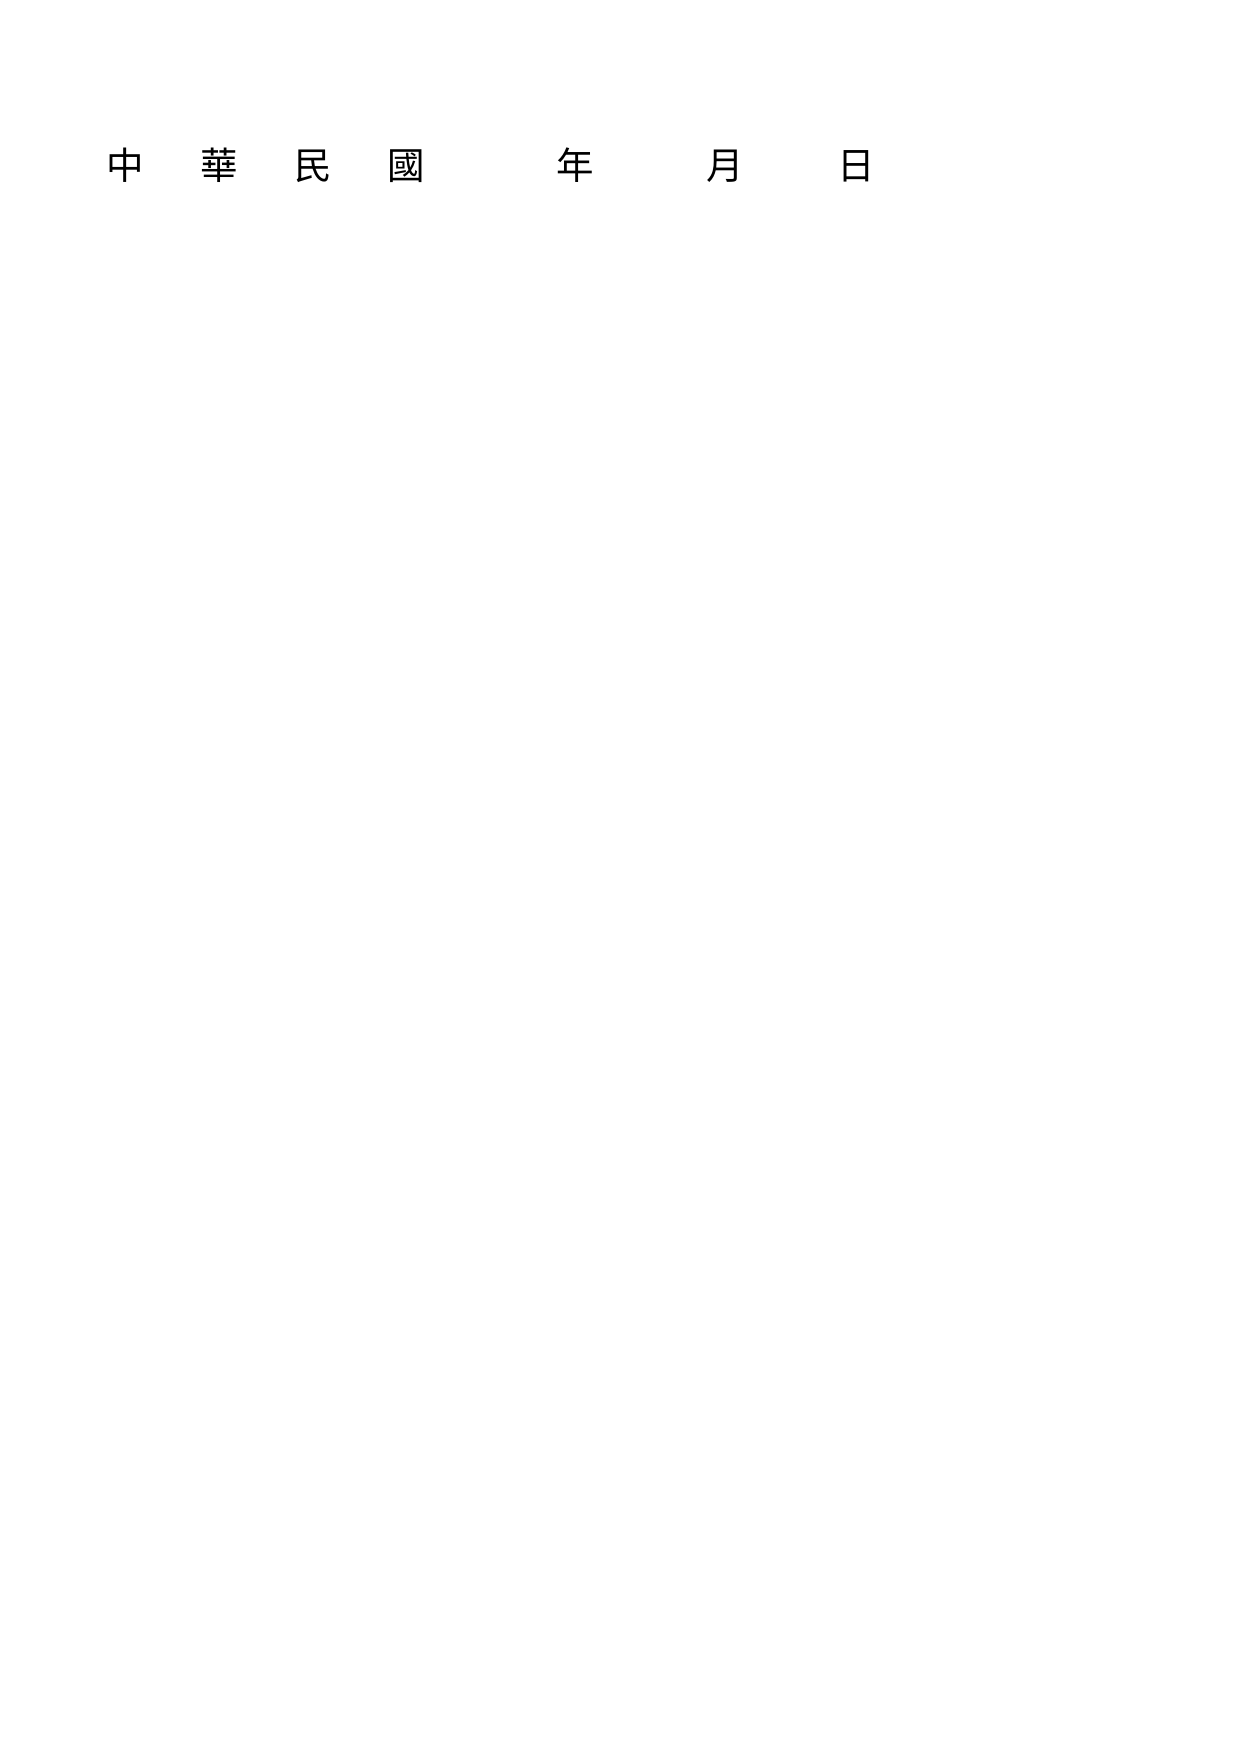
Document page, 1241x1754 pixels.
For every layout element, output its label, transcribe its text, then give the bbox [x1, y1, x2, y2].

text 中 華 民 國 年 月 日 [106, 121, 1146, 183]
